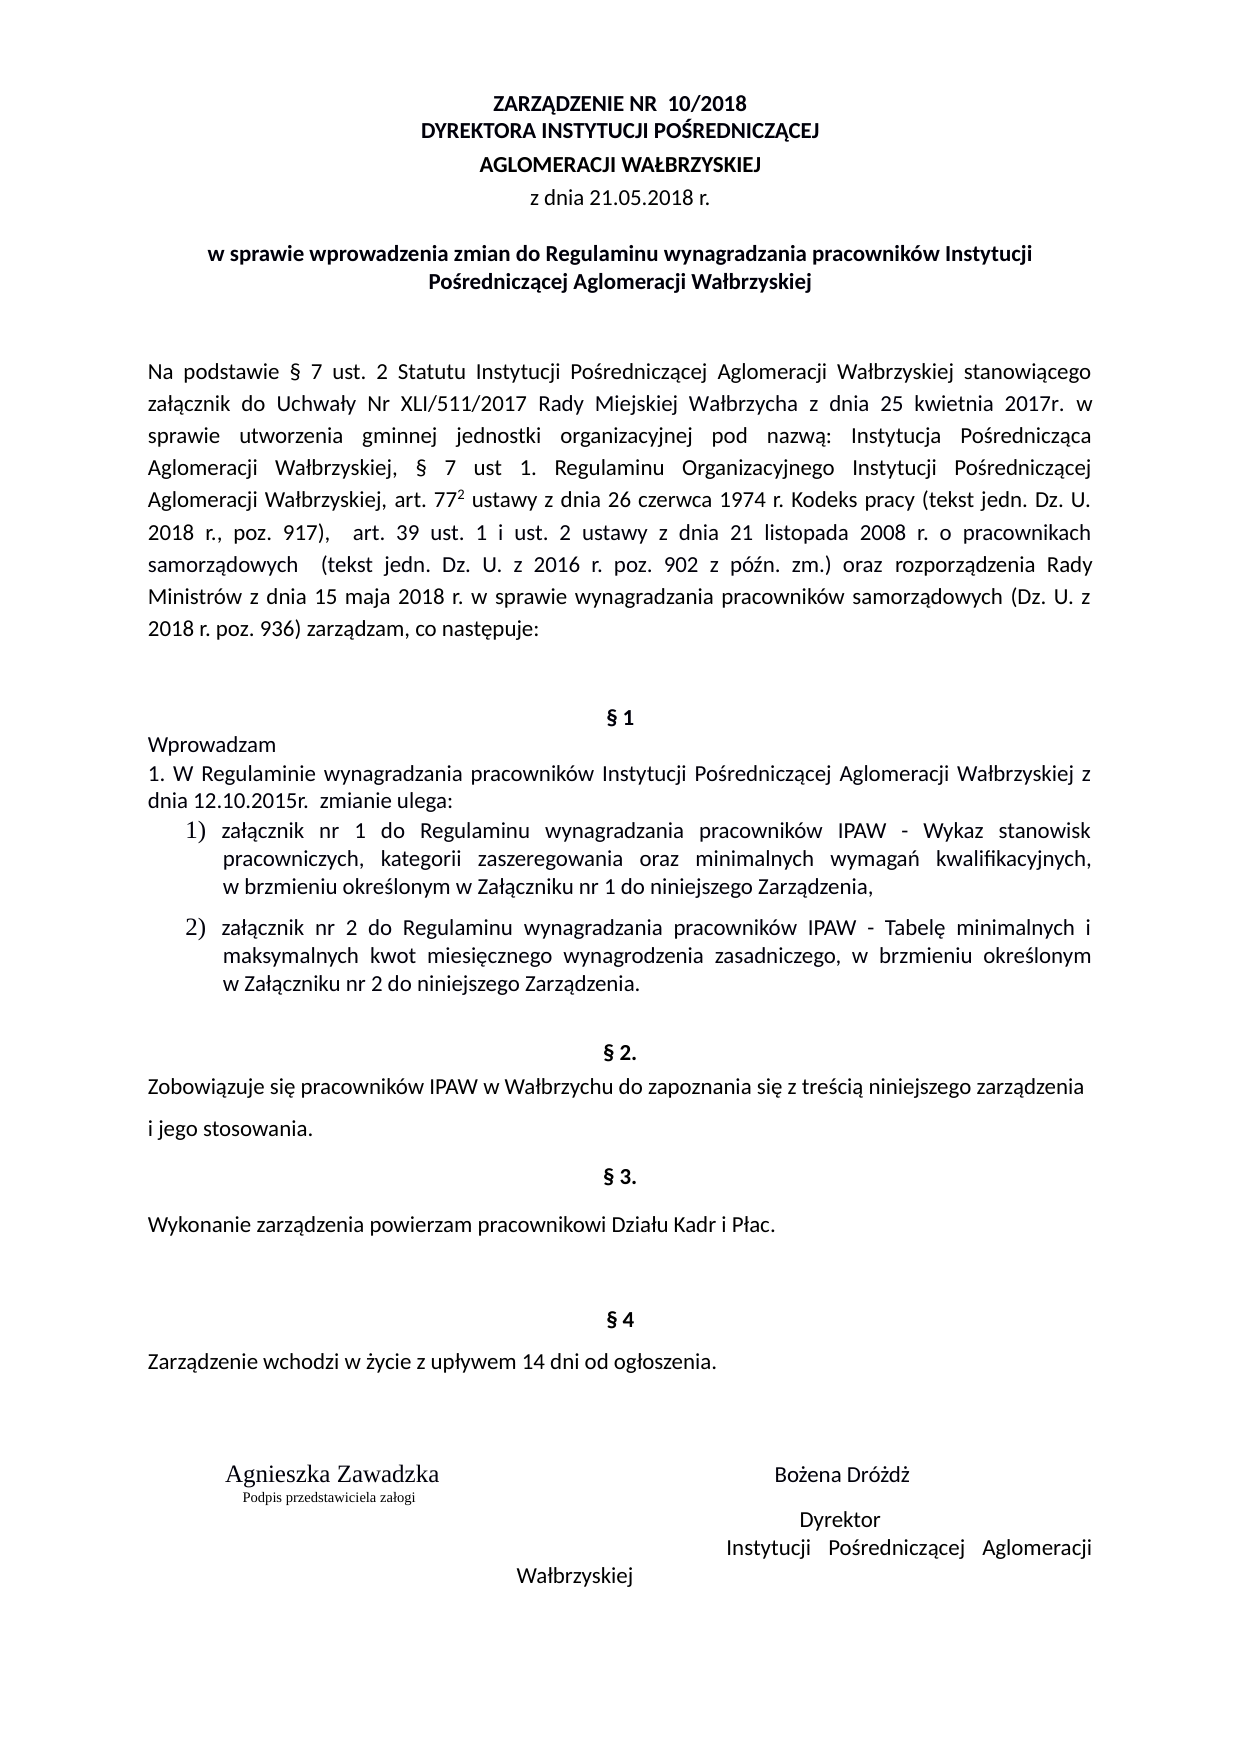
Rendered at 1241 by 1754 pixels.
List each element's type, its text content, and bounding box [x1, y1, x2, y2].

text Pośredniczącej Aglomeracji Wałbrzyskiej [148, 267, 1093, 295]
text § 4 [148, 1306, 1093, 1333]
text Zarządzenie wchodzi w życie z upływem 14 dni od ogłoszenia. [148, 1347, 1093, 1376]
text Podpis przedstawiciela załogi [148, 1489, 1093, 1505]
list Wprowadzam [148, 731, 1093, 759]
text Wykonanie zarządzenia powierzam pracownikowi Działu Kadr i Płac. [148, 1210, 1093, 1238]
text Zobowiązuje się pracowników IPAW w Wałbrzychu do zapoznania się z treścią niniejszego zarządzenia i jego stosowania. [148, 1072, 1093, 1142]
list załącznik nr 1 do Regulaminu wynagradzania pracowników IPAW - Wykaz stanowisk pracowniczych, kategorii zaszeregowania oraz minimalnych wymagań kwalifikacyjnych, w brzmieniu określonym w Załączniku nr 1 do niniejszego Zarządzenia, [185, 815, 1093, 900]
text § 1 [148, 703, 1093, 731]
text Aglomeracji Wałbrzyskiej [148, 151, 1093, 179]
list załącznik nr 2 do Regulaminu wynagradzania pracowników IPAW - Tabelę minimalnych i maksymalnych kwot miesięcznego wynagrodzenia zasadniczego, w brzmieniu określonym w Załączniku nr 2 do niniejszego Zarządzenia. [185, 912, 1093, 997]
text Na podstawie § 7 ust. 2 Statutu Instytucji Pośredniczącej Aglomeracji Wałbrzyskiej stanowiącego załącznik do Uchwały Nr XLI/511/2017 Rady Miejskiej Wałbrzycha z dnia 25 kwietnia 2017r. w sprawie utworzenia gminnej jednostki organizacyjnej pod nazwą: Instytucja Pośrednicząca Aglomeracji Wałbrzyskiej, § 7 ust 1. Regulaminu Organizacyjnego Instytucji Pośredniczącej Aglomeracji Wałbrzyskiej, art. 772 ustawy z dnia 26 czerwca 1974 r. Kodeks pracy (tekst jedn. Dz. U. 2018 r., poz. 917), art. 39 ust. 1 i ust. 2 ustawy z dnia 21 listopada 2008 r. o pracownikach samorządowych (tekst jedn. Dz. U. z 2016 r. poz. 902 z późn. zm.) oraz rozporządzenia Rady Ministrów z dnia 15 maja 2018 r. w sprawie wynagradzania pracowników samorządowych (Dz. U. z 2018 r. poz. 936) zarządzam, co następuje: [148, 357, 1093, 642]
text § 3. [148, 1162, 1093, 1190]
text § 2. [148, 1038, 1093, 1066]
text Agnieszka Zawadzka Bożena Dróżdż [148, 1459, 1093, 1489]
text Instytucji Pośredniczącej Aglomeracji Wałbrzyskiej [516, 1533, 1093, 1589]
text Dyrektor [664, 1505, 1093, 1533]
list 1. W Regulaminie wynagradzania pracowników Instytucji Pośredniczącej Aglomeracji Wałbrzyskiej z dnia 12.10.2015r. zmianie ulega: [148, 759, 1093, 815]
text z dnia 21.05.2018 r. [148, 183, 1093, 211]
text Zarządzenie Nr 10/2018 Dyrektora Instytucji Pośredniczącej [148, 89, 1093, 145]
text w sprawie wprowadzenia zmian do Regulaminu wynagradzania pracowników Instytucji [148, 239, 1093, 267]
